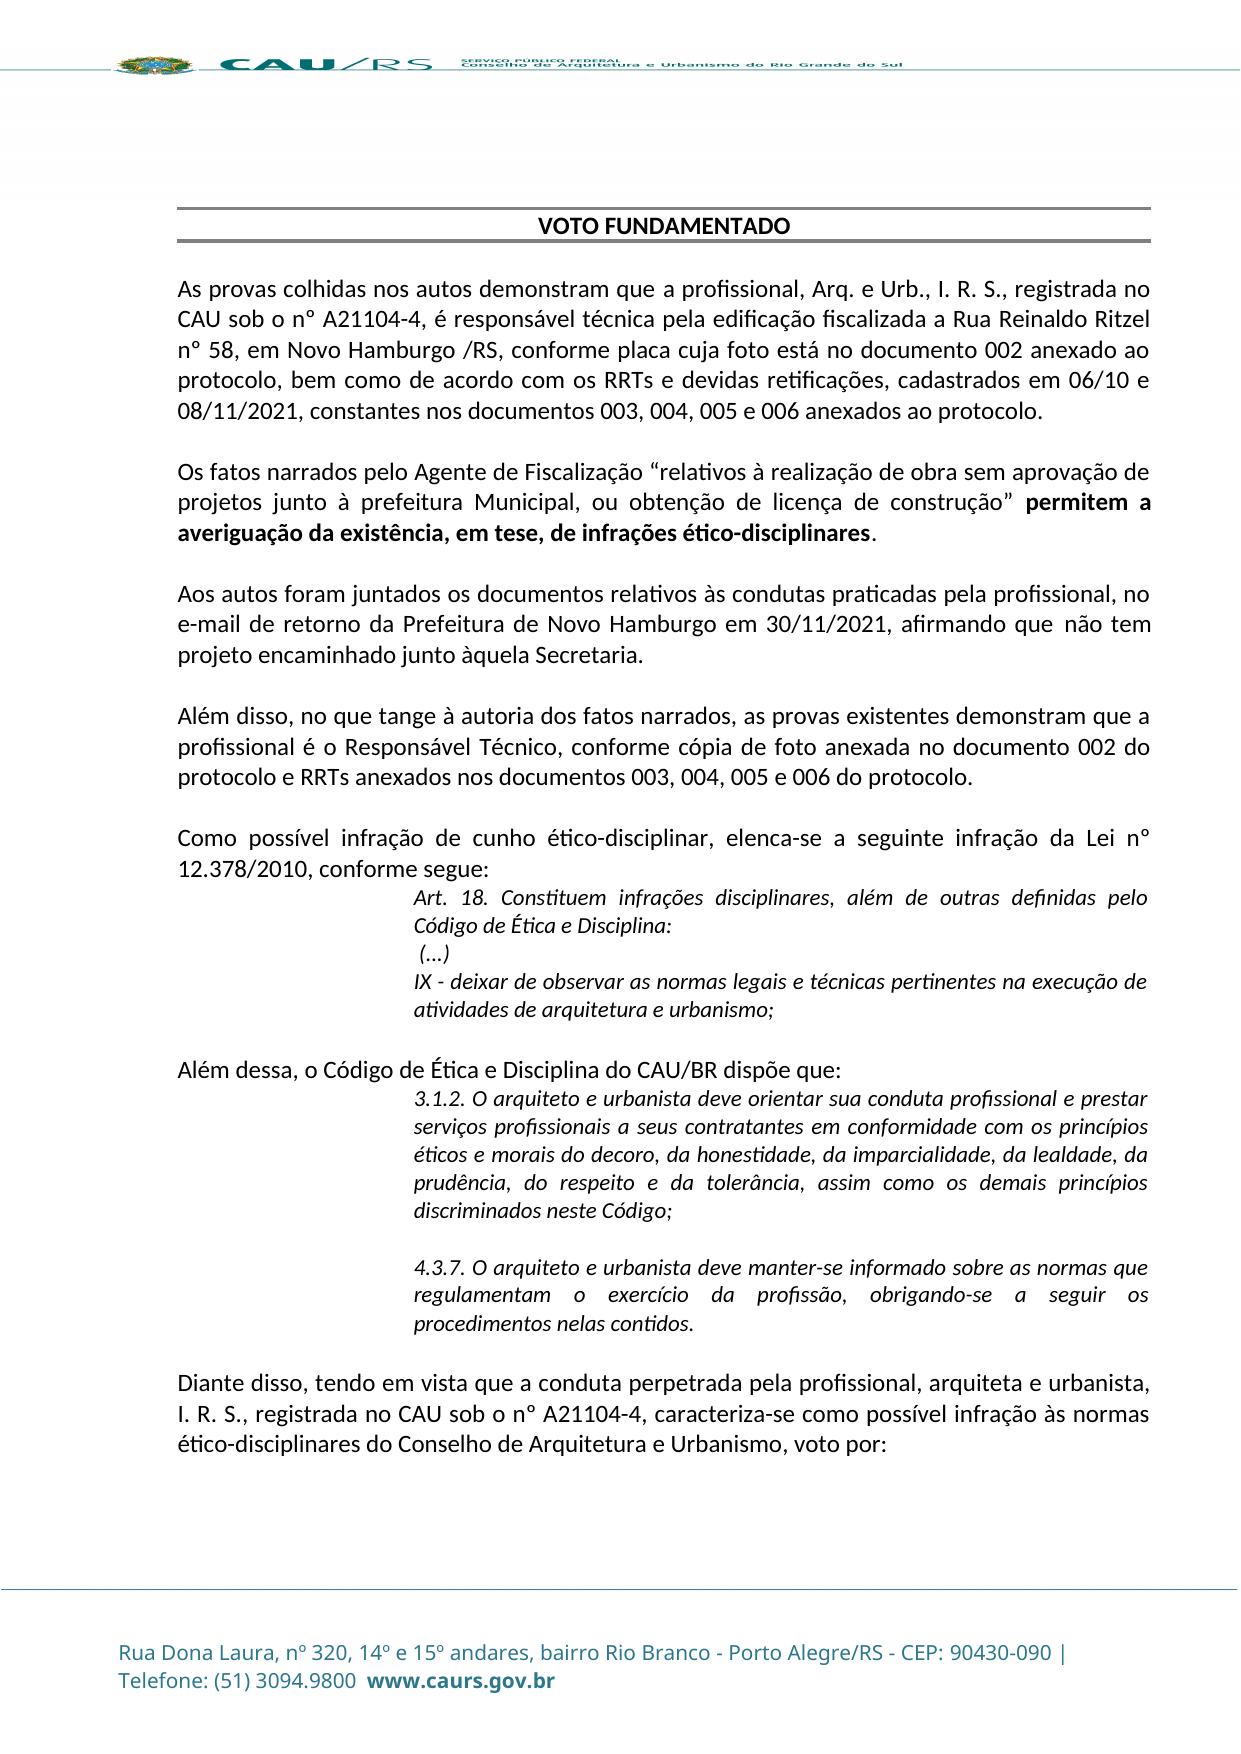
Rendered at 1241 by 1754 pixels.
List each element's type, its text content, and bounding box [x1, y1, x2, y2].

text Além disso, no que tange à autoria dos fatos narrados, as provas existentes demonstram que a profissional é o Responsável Técnico, conforme cópia de foto anexada no documento 002 do protocolo e RRTs anexados nos documentos 003, 004, 005 e 006 do protocolo. [177, 700, 1152, 792]
text Os fatos narrados pelo Agente de Fiscalização “relativos à realização de obra sem aprovação de projetos junto à prefeitura Municipal, ou obtenção de licença de construção” permitem a averiguação da existência, em tese, de infrações ético-disciplinares. [177, 456, 1152, 548]
text Diante disso, tendo em vista que a conduta perpetrada pela profissional, arquiteta e urbanista, I. R. S., registrada no CAU sob o nº A21104-4, caracteriza-se como possível infração às normas ético-disciplinares do Conselho de Arquitetura e Urbanismo, voto por: [177, 1367, 1152, 1459]
text (...) [413, 939, 1152, 967]
text Aos autos foram juntados os documentos relativos às condutas praticadas pela profissional, no e-mail de retorno da Prefeitura de Novo Hamburgo em 30/11/2021, afirmando que não tem projeto encaminhado junto àquela Secretaria. [177, 578, 1152, 670]
text Art. 18. Constituem infrações disciplinares, além de outras definidas pelo Código de Ética e Disciplina: [413, 883, 1152, 939]
table_header VOTO FUNDAMENTADO [177, 210, 1151, 239]
text IX - deixar de observar as normas legais e técnicas pertinentes na execução de atividades de arquitetura e urbanismo; [413, 967, 1152, 1023]
text Além dessa, o Código de Ética e Disciplina do CAU/BR dispõe que: [177, 1054, 1152, 1084]
text 3.1.2. O arquiteto e urbanista deve orientar sua conduta profissional e prestar serviços profissionais a seus contratantes em conformidade com os princípios éticos e morais do decoro, da honestidade, da imparcialidade, da lealdade, da prudência, do respeito e da tolerância, assim como os demais princípios discriminados neste Código; [413, 1084, 1152, 1224]
text 4.3.7. O arquiteto e urbanista deve manter-se informado sobre as normas que regulamentam o exercício da profissão, obrigando-se a seguir os procedimentos nelas contidos. [413, 1253, 1152, 1337]
text As provas colhidas nos autos demonstram que a profissional, Arq. e Urb., I. R. S., registrada no CAU sob o nº A21104-4, é responsável técnica pela edificação fiscalizada a Rua Reinaldo Ritzel nº 58, em Novo Hamburgo /RS, conforme placa cuja foto está no documento 002 anexado ao protocolo, bem como de acordo com os RRTs e devidas retificações, cadastrados em 06/10 e 08/11/2021, constantes nos documentos 003, 004, 005 e 006 anexados ao protocolo. [177, 273, 1152, 426]
text Como possível infração de cunho ético-disciplinar, elenca-se a seguinte infração da Lei nº 12.378/2010, conforme segue: [177, 822, 1152, 883]
